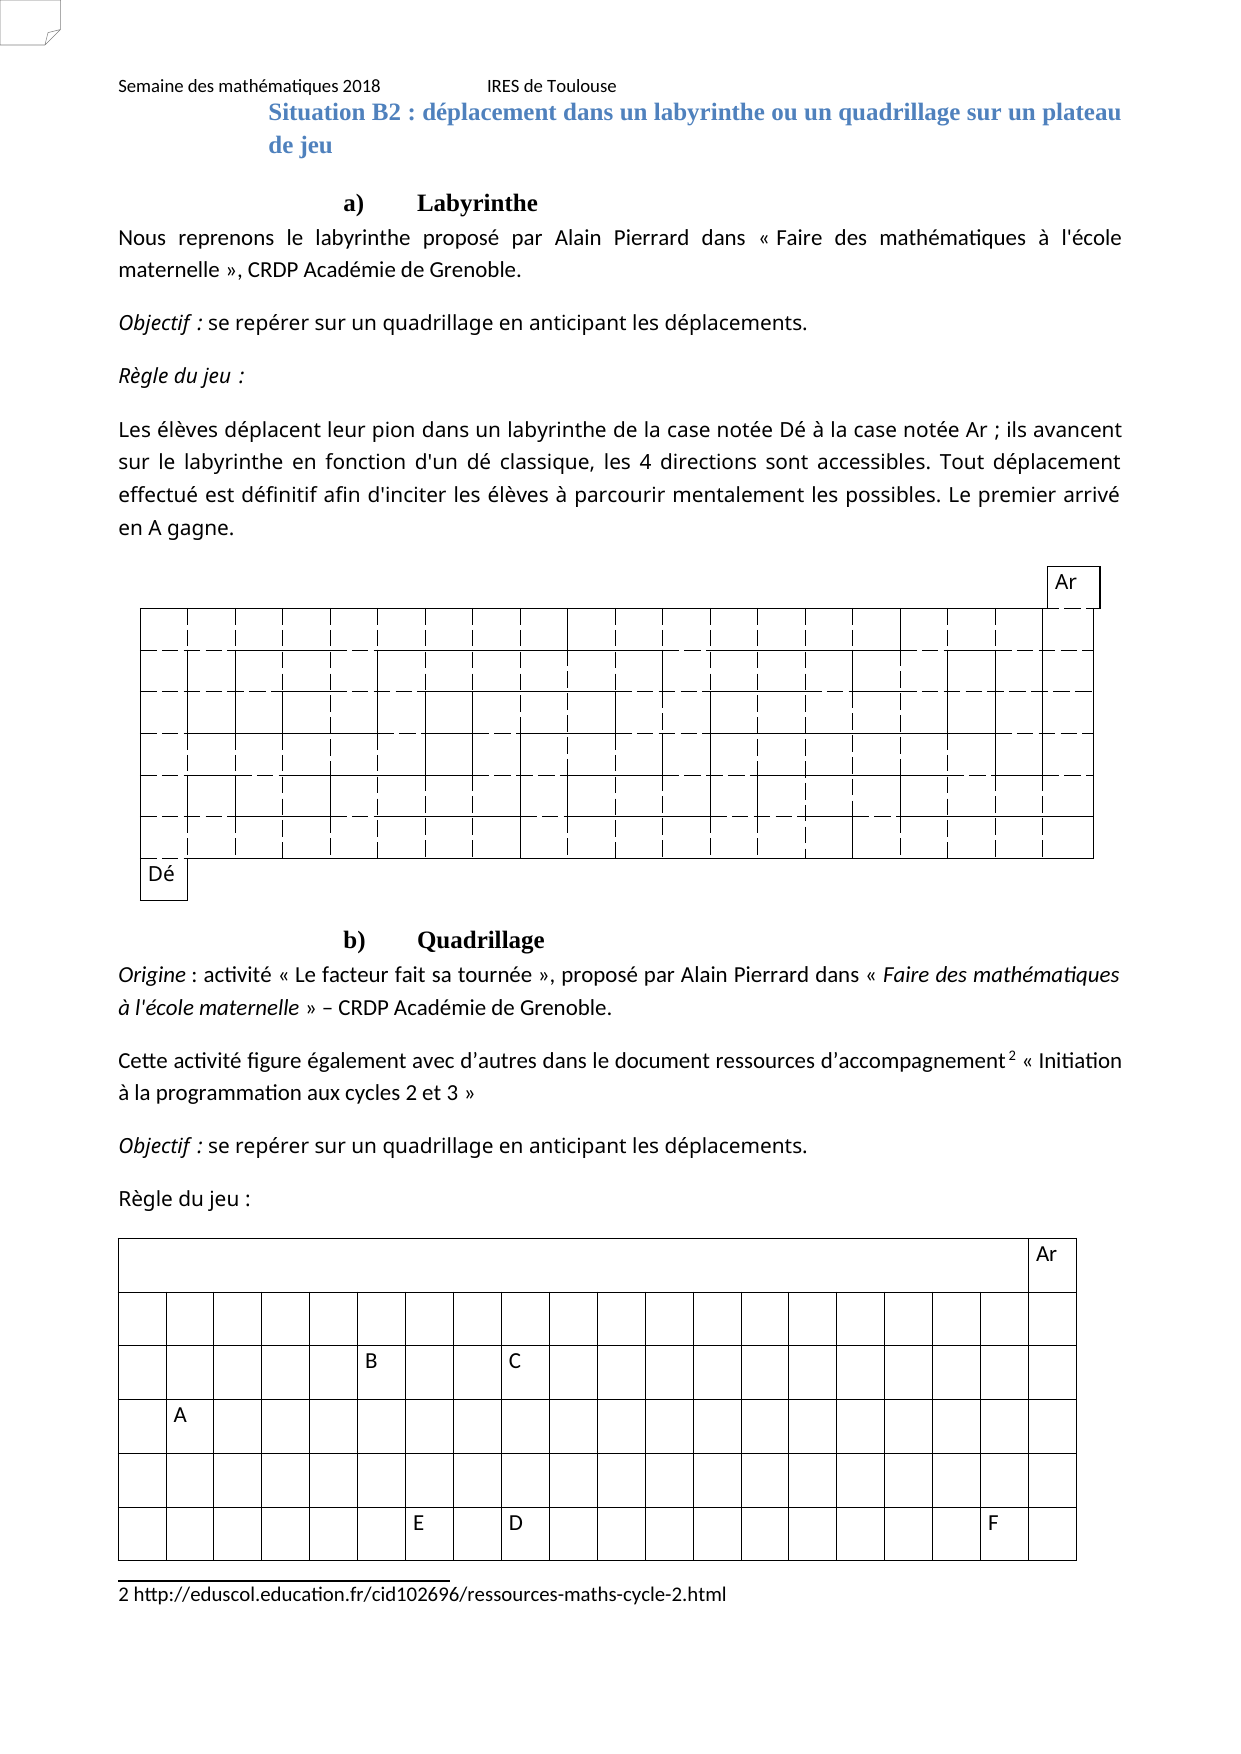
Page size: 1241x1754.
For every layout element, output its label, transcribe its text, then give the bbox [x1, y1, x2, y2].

table_cell [235, 609, 283, 649]
table_cell E [406, 1508, 453, 1560]
table_cell [188, 816, 235, 858]
table_cell [502, 1400, 549, 1453]
table_cell [310, 1508, 357, 1560]
table_cell [742, 1293, 788, 1345]
table_cell [1043, 733, 1093, 774]
table_cell [995, 609, 1042, 649]
table_cell [1043, 691, 1093, 733]
table_cell [981, 1454, 1028, 1507]
table_cell [694, 1508, 741, 1560]
table_cell [663, 691, 710, 733]
table_cell [330, 816, 378, 858]
table_cell A [167, 1400, 213, 1453]
table_cell [789, 1293, 836, 1345]
table_cell [1043, 650, 1093, 691]
table_cell B [358, 1346, 405, 1399]
table_cell [214, 1400, 261, 1453]
table_cell [837, 1508, 884, 1560]
table_cell [214, 1454, 261, 1507]
table_cell [1094, 609, 1100, 649]
table_cell [568, 817, 615, 858]
table_cell [406, 1400, 453, 1453]
table_cell [283, 692, 330, 733]
text Nous reprenons le labyrinthe proposé par Alain Pierrard dans « Faire des mathématiques à l'école maternelle », CRDP Académie de Grenoble. [118, 223, 1122, 283]
table_cell [454, 1293, 501, 1345]
table_cell [805, 776, 853, 816]
table_cell [853, 651, 900, 691]
table_cell [948, 609, 995, 649]
table_cell [1029, 1346, 1076, 1399]
table_cell [188, 609, 235, 649]
table_cell [262, 1454, 309, 1507]
table_cell [425, 776, 473, 816]
table_cell [283, 734, 330, 774]
table_cell [948, 691, 995, 733]
table_cell [885, 1508, 932, 1560]
table_cell [663, 775, 710, 816]
table_cell [378, 609, 425, 649]
table_cell [933, 1346, 980, 1399]
table_cell [742, 1400, 788, 1453]
table_cell [948, 817, 995, 858]
table_cell [646, 1508, 693, 1560]
table_cell [598, 1293, 645, 1345]
table_cell [805, 651, 852, 691]
table_header [140, 566, 1047, 608]
table_cell [933, 1454, 980, 1507]
table_cell [981, 1400, 1028, 1453]
table_cell [646, 1346, 693, 1399]
table_cell [694, 1346, 741, 1399]
table_cell [646, 1293, 693, 1345]
table_cell [568, 734, 615, 774]
table_cell [141, 650, 187, 691]
table_cell [310, 1454, 357, 1507]
subtitle Quadrillage [343, 926, 1122, 954]
table_cell [188, 858, 1100, 899]
table_cell [933, 1508, 980, 1560]
table_cell [885, 1454, 932, 1507]
table_cell [789, 1508, 836, 1560]
table_cell C [502, 1346, 549, 1399]
table_cell [378, 733, 425, 774]
table_cell [141, 775, 187, 816]
text Les élèves déplacent leur pion dans un labyrinthe de la case notée Dé à la case notée Ar ; ils avancent sur le labyrinthe en fonction d'un dé classique, les 4 directions sont accessibles. Tout déplacement effectué est définitif afin d'inciter les élèves à parcourir mentalement les possibles. Le premier arrivé en A gagne. [118, 415, 1122, 541]
table_cell [805, 609, 853, 649]
table_cell [837, 1293, 884, 1345]
table_cell [358, 1400, 405, 1453]
table_cell [789, 1400, 836, 1453]
table_cell [933, 1293, 980, 1345]
text http://eduscol.education.fr/cid102696/ressources-maths-cycle-2.html [118, 1581, 1122, 1606]
table_cell F [981, 1508, 1028, 1560]
text Objectif : se repérer sur un quadrillage en anticipant les déplacements. [118, 308, 1122, 336]
table_cell [426, 692, 472, 733]
table_cell [167, 1293, 213, 1345]
table_cell [167, 1454, 213, 1507]
table_cell [805, 817, 852, 858]
table_cell [805, 734, 853, 774]
table_cell [805, 691, 853, 733]
table_cell [853, 776, 900, 816]
table_cell [550, 1508, 597, 1560]
table_cell [502, 1454, 549, 1507]
table_cell [214, 1508, 261, 1560]
table_cell [141, 816, 188, 858]
table_cell [473, 609, 520, 649]
table_cell [283, 776, 330, 816]
table_cell [283, 651, 330, 691]
table_cell [358, 1454, 405, 1507]
table_cell [996, 650, 1042, 691]
table_cell [694, 1293, 741, 1345]
table_cell [900, 817, 948, 858]
table_cell [1043, 775, 1093, 816]
table_cell [710, 651, 758, 691]
table_cell [995, 776, 1043, 816]
table_cell [758, 692, 805, 733]
table_cell [473, 775, 520, 816]
table_cell [948, 734, 995, 774]
table_cell [711, 775, 757, 816]
table_cell [710, 609, 758, 649]
table_cell [521, 816, 568, 858]
text Règle du jeu : [118, 1184, 1122, 1213]
table_cell [853, 692, 900, 733]
table_cell [758, 609, 805, 649]
table_cell [473, 817, 520, 858]
table_cell [758, 651, 805, 691]
table_cell [694, 1454, 741, 1507]
table_cell [837, 1454, 884, 1507]
table_cell [310, 1400, 357, 1453]
table_cell [521, 734, 568, 774]
table_cell [406, 1346, 453, 1399]
table_cell [900, 734, 948, 774]
table_cell [378, 776, 425, 816]
table_cell [1029, 1454, 1076, 1507]
table_cell [789, 1346, 836, 1399]
table_cell [837, 1400, 884, 1453]
table_cell [837, 1346, 884, 1399]
table_cell [550, 1454, 597, 1507]
table_cell [502, 1293, 549, 1345]
table_cell D [502, 1508, 549, 1560]
table_cell [214, 1346, 261, 1399]
table_cell [262, 1293, 309, 1345]
table_cell [1029, 1400, 1076, 1453]
table_cell [119, 1400, 166, 1453]
table_cell [378, 817, 425, 858]
table_cell [426, 734, 472, 774]
text Objectif : se repérer sur un quadrillage en anticipant les déplacements. [118, 1131, 1122, 1159]
table_cell [310, 1346, 357, 1399]
table_cell [853, 609, 900, 649]
table_cell [663, 609, 710, 649]
table_cell [663, 650, 710, 691]
table_cell [1029, 1293, 1076, 1345]
table_cell [520, 692, 568, 733]
text Origine : activité « Le facteur fait sa tournée », proposé par Alain Pierrard dans « Faire des mathématiques à l'école maternelle » – CRDP Académie de Grenoble. [118, 961, 1122, 1021]
table_cell [454, 1454, 501, 1507]
table_cell [473, 651, 520, 691]
table_cell [358, 1293, 405, 1345]
table_cell [789, 1454, 836, 1507]
table_cell [119, 1346, 166, 1399]
table_cell [694, 1400, 741, 1453]
table_cell [711, 692, 758, 733]
table_cell [119, 1508, 166, 1560]
table_cell [119, 1293, 166, 1345]
table_cell [901, 776, 948, 816]
table_cell [331, 776, 378, 816]
table_cell [358, 1508, 405, 1560]
table_cell [616, 691, 663, 733]
table_cell [473, 692, 520, 733]
table_cell [568, 651, 615, 691]
table_cell [119, 1454, 166, 1507]
table_cell [520, 651, 568, 691]
subtitle Labyrinthe [343, 188, 1122, 217]
table_cell [615, 651, 662, 691]
table_cell [568, 776, 615, 816]
text Règle du jeu : [118, 361, 1122, 390]
table_cell [454, 1346, 501, 1399]
table_cell [550, 1346, 597, 1399]
table_cell [663, 733, 710, 774]
table_cell [283, 817, 330, 858]
table_cell [167, 1346, 213, 1399]
table_cell [598, 1454, 645, 1507]
table_cell [646, 1400, 693, 1453]
table_cell [885, 1346, 932, 1399]
table_cell [948, 775, 995, 816]
table_cell [981, 1346, 1028, 1399]
table_cell [615, 609, 663, 649]
table_cell [236, 775, 283, 816]
table_cell [425, 817, 473, 858]
table_cell [1094, 816, 1100, 858]
table_cell [853, 816, 900, 858]
table_cell [1043, 608, 1093, 649]
table_cell [167, 1508, 213, 1560]
table_cell [995, 817, 1043, 858]
table_cell [853, 734, 900, 774]
table_cell [235, 734, 283, 774]
table_cell [1043, 817, 1093, 858]
table_cell [885, 1400, 932, 1453]
table_cell [283, 609, 330, 649]
table_cell [933, 1400, 980, 1453]
table_cell [454, 1508, 501, 1560]
table_cell [473, 733, 520, 774]
table_cell [901, 609, 948, 649]
table_cell [1094, 733, 1100, 774]
table_header Ar [1048, 567, 1099, 608]
table_cell [885, 1293, 932, 1345]
table_cell [742, 1454, 788, 1507]
table_cell [330, 609, 378, 649]
table_header [119, 1239, 1028, 1292]
table_cell [598, 1346, 645, 1399]
table_cell [141, 733, 188, 774]
table_cell [262, 1400, 309, 1453]
table_cell [188, 734, 235, 774]
table_cell [550, 1400, 597, 1453]
table_cell [568, 692, 615, 733]
table_cell [900, 650, 947, 691]
table_cell [406, 1293, 453, 1345]
table_cell [330, 691, 377, 733]
table_cell [521, 775, 567, 816]
table_cell [742, 1346, 788, 1399]
table_cell [615, 776, 663, 816]
table_cell [615, 817, 663, 858]
table_cell [646, 1454, 693, 1507]
table_cell [262, 1346, 309, 1399]
table_cell [663, 817, 710, 858]
table_cell [568, 609, 615, 649]
table_cell [141, 691, 187, 733]
table_cell [378, 691, 425, 733]
table_cell [1094, 691, 1100, 733]
table_cell [598, 1400, 645, 1453]
table_cell [948, 651, 995, 691]
table_cell [236, 691, 282, 733]
table_cell [1094, 650, 1100, 691]
table_cell [758, 734, 805, 774]
table_cell [141, 609, 188, 649]
table_cell [981, 1293, 1028, 1345]
table_cell [235, 817, 283, 858]
table_cell [406, 1454, 453, 1507]
table_cell [598, 1508, 645, 1560]
table_cell [996, 733, 1042, 774]
table_cell [188, 776, 235, 816]
table_cell [188, 650, 235, 691]
table_cell [711, 734, 758, 774]
table_cell [188, 691, 235, 733]
text Cette activité figure également avec d’autres dans le document ressources d’accompagnement « Initiation à la programmation aux cycles 2 et 3 » [118, 1046, 1122, 1106]
table_cell [454, 1400, 501, 1453]
table_cell [742, 1508, 788, 1560]
table_cell [758, 776, 805, 816]
subtitle Situation B2 : déplacement dans un labyrinthe ou un quadrillage sur un plateau de jeu [268, 97, 1122, 158]
table_cell [996, 691, 1042, 733]
table_cell [330, 650, 377, 691]
table_cell [758, 816, 805, 858]
table_cell [1094, 775, 1100, 816]
table_cell [900, 691, 947, 733]
table_cell [710, 816, 758, 858]
table_cell [310, 1293, 357, 1345]
table_cell [330, 734, 378, 774]
table_cell [236, 651, 283, 691]
table_header Ar [1029, 1239, 1076, 1292]
table_cell [378, 651, 425, 691]
table_cell Dé [141, 858, 187, 899]
table_cell [1029, 1508, 1076, 1560]
table_cell [615, 733, 662, 774]
table_cell [214, 1293, 261, 1345]
table_cell [425, 609, 473, 649]
table_cell [425, 651, 473, 691]
table_cell [520, 609, 567, 649]
table_cell [550, 1293, 597, 1345]
table_cell [262, 1508, 309, 1560]
